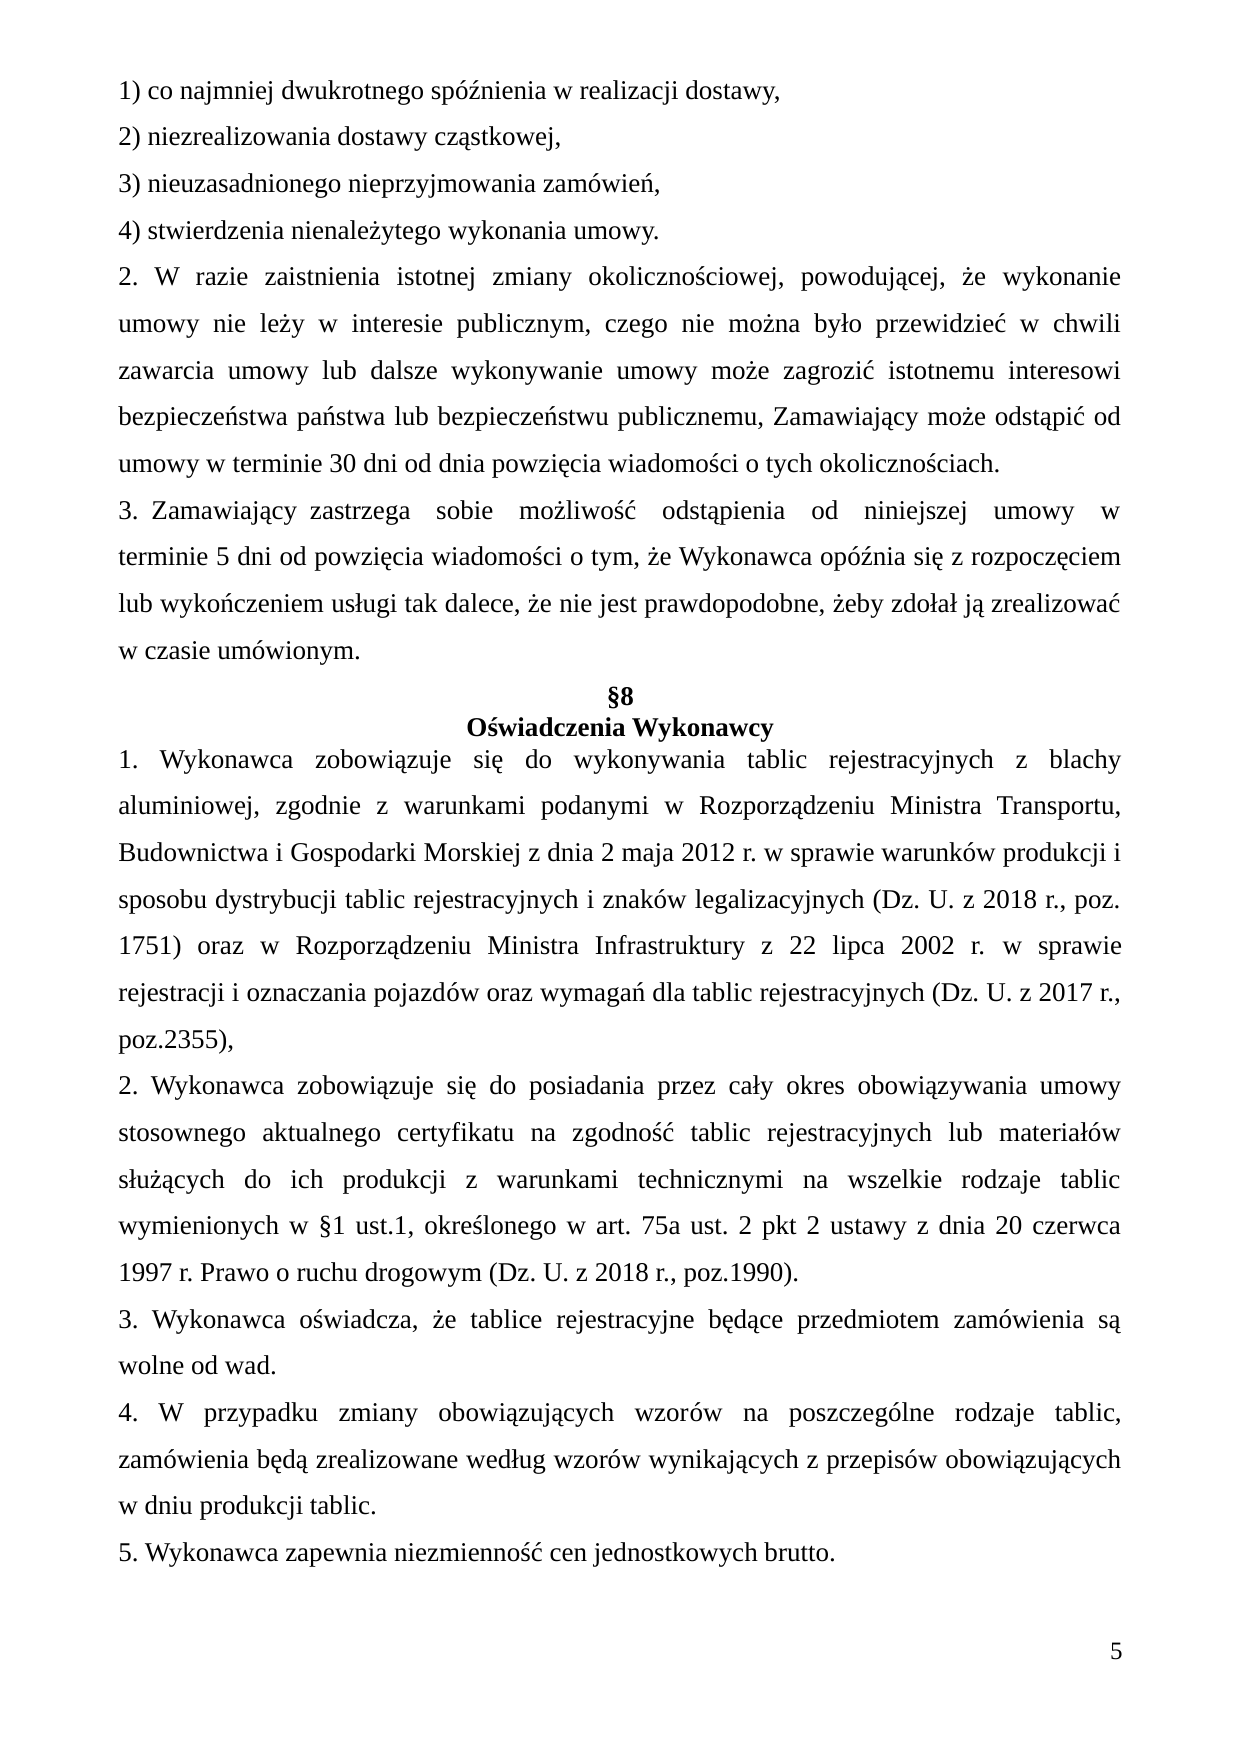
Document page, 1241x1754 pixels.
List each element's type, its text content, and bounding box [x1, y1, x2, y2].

text 4. W przypadku zmiany obowiązujących wzorów na poszczególne rodzaje tablic, zamówienia będą zrealizowane według wzorów wynikających z przepisów obowiązujących w dniu produkcji tablic. [118, 1396, 1122, 1521]
text 3) nieuzasadnionego nieprzyjmowania zamówień, [118, 167, 1122, 198]
text 2. Wykonawca zobowiązuje się do posiadania przez cały okres obowiązywania umowy stosownego aktualnego certyfikatu na zgodność tablic rejestracyjnych lub materiałów służących do ich produkcji z warunkami technicznymi na wszelkie rodzaje tablic wymienionych w §1 ust.1, określonego w art. 75a ust. 2 pkt 2 ustawy z dnia 20 czerwca 1997 r. Prawo o ruchu drogowym (Dz. U. z 2018 r., poz.1990). [118, 1069, 1122, 1287]
text §8 [118, 680, 1122, 712]
text 1. Wykonawca zobowiązuje się do wykonywania tablic rejestracyjnych z blachy aluminiowej, zgodnie z warunkami podanymi w Rozporządzeniu Ministra Transportu, Budownictwa i Gospodarki Morskiej z dnia 2 maja 2012 r. w sprawie warunków produkcji i sposobu dystrybucji tablic rejestracyjnych i znaków legalizacyjnych (Dz. U. z 2018 r., poz. 1751) oraz w Rozporządzeniu Ministra Infrastruktury z 22 lipca 2002 r. w sprawie rejestracji i oznaczania pojazdów oraz wymagań dla tablic rejestracyjnych (Dz. U. z 2017 r., poz.2355), [118, 743, 1122, 1054]
text Oświadczenia Wykonawcy [118, 712, 1122, 743]
text 3. Wykonawca oświadcza, że tablice rejestracyjne będące przedmiotem zamówienia są wolne od wad. [118, 1303, 1122, 1381]
text 5. Wykonawca zapewnia niezmienność cen jednostkowych brutto. [118, 1536, 1122, 1567]
text 2) niezrealizowania dostawy cząstkowej, [118, 120, 1122, 152]
text 2. W razie zaistnienia istotnej zmiany okolicznościowej, powodującej, że wykonanie umowy nie leży w interesie publicznym, czego nie można było przewidzieć w chwili zawarcia umowy lub dalsze wykonywanie umowy może zagrozić istotnemu interesowi bezpieczeństwa państwa lub bezpieczeństwu publicznemu, Zamawiający może odstąpić od umowy w terminie 30 dni od dnia powzięcia wiadomości o tych okolicznościach. [118, 260, 1122, 478]
text 4) stwierdzenia nienależytego wykonania umowy. [118, 214, 1122, 245]
text 1) co najmniej dwukrotnego spóźnienia w realizacji dostawy, [118, 74, 1122, 105]
text 3. Zamawiający zastrzega sobie możliwość odstąpienia od niniejszej umowy w terminie 5 dni od powzięcia wiadomości o tym, że Wykonawca opóźnia się z rozpoczęciem lub wykończeniem usługi tak dalece, że nie jest prawdopodobne, żeby zdołał ją zrealizować w czasie umówionym. [118, 494, 1122, 665]
